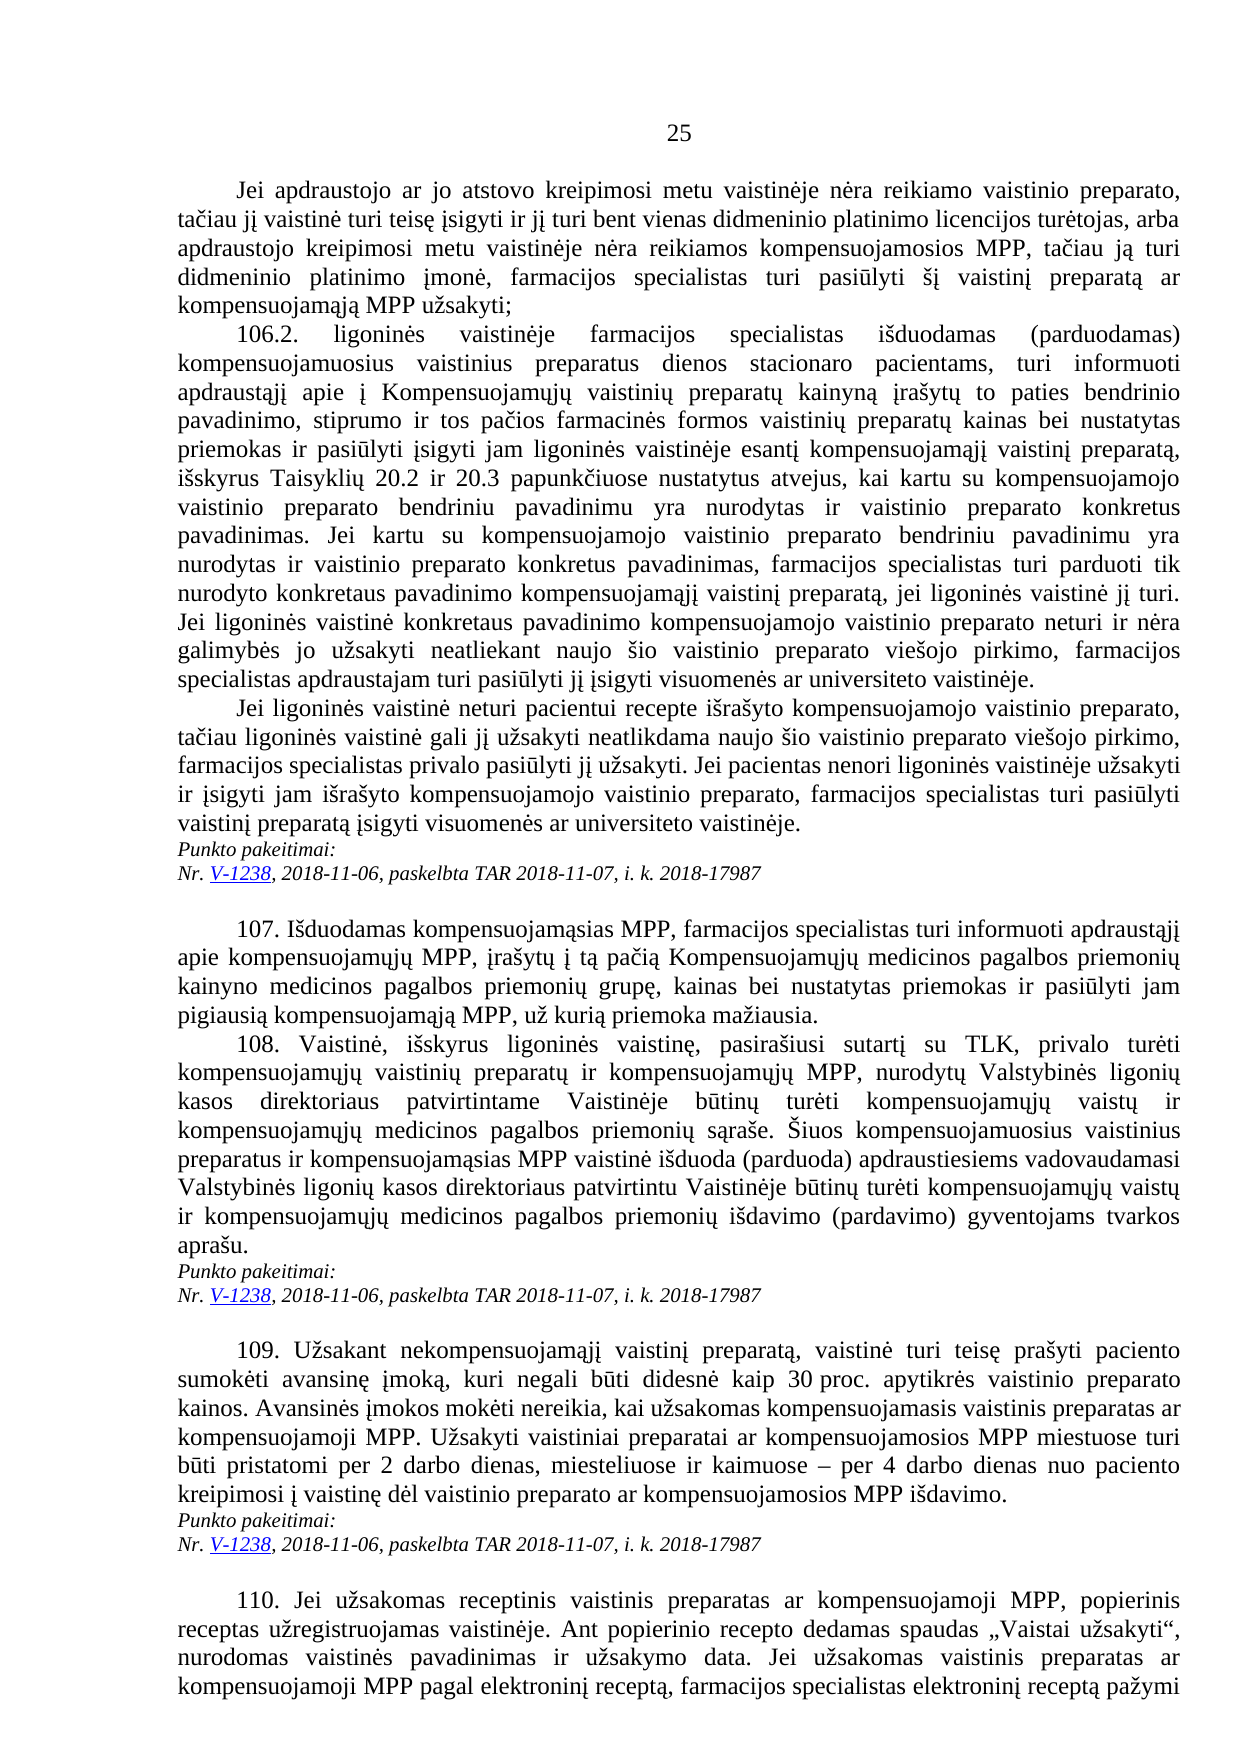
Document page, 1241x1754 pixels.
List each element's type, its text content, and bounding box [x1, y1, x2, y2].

text Nr. V-1238, 2018-11-06, paskelbta TAR 2018-11-07, i. k. 2018-17987 [177, 1283, 1181, 1307]
text 108. Vaistinė, išskyrus ligoninės vaistinę, pasirašiusi sutartį su TLK, privalo turėti kompensuojamųjų vaistinių preparatų ir kompensuojamųjų MPP, nurodytų Valstybinės ligonių kasos direktoriaus patvirtintame Vaistinėje būtinų turėti kompensuojamųjų vaistų ir kompensuojamųjų medicinos pagalbos priemonių sąraše. Šiuos kompensuojamuosius vaistinius preparatus ir kompensuojamąsias MPP vaistinė išduoda (parduoda) apdraustiesiems vadovaudamasi Valstybinės ligonių kasos direktoriaus patvirtintu Vaistinėje būtinų turėti kompensuojamųjų vaistų ir kompensuojamųjų medicinos pagalbos priemonių išdavimo (pardavimo) gyventojams tvarkos aprašu. [177, 1029, 1181, 1259]
text Punkto pakeitimai: [177, 1508, 1181, 1532]
text 110. Jei užsakomas receptinis vaistinis preparatas ar kompensuojamoji MPP, popierinis receptas užregistruojamas vaistinėje. Ant popierinio recepto dedamas spaudas „Vaistai užsakyti“, nurodomas vaistinės pavadinimas ir užsakymo data. Jei užsakomas vaistinis preparatas ar kompensuojamoji MPP pagal elektroninį receptą, farmacijos specialistas elektroninį receptą pažymi [177, 1585, 1181, 1700]
text Punkto pakeitimai: [177, 1259, 1181, 1283]
text Jei ligoninės vaistinė neturi pacientui recepte išrašyto kompensuojamojo vaistinio preparato, tačiau ligoninės vaistinė gali jį užsakyti neatlikdama naujo šio vaistinio preparato viešojo pirkimo, farmacijos specialistas privalo pasiūlyti jį užsakyti. Jei pacientas nenori ligoninės vaistinėje užsakyti ir įsigyti jam išrašyto kompensuojamojo vaistinio preparato, farmacijos specialistas turi pasiūlyti vaistinį preparatą įsigyti visuomenės ar universiteto vaistinėje. [177, 693, 1181, 837]
text 107. Išduodamas kompensuojamąsias MPP, farmacijos specialistas turi informuoti apdraustąjį apie kompensuojamųjų MPP, įrašytų į tą pačią Kompensuojamųjų medicinos pagalbos priemonių kainyno medicinos pagalbos priemonių grupę, kainas bei nustatytas priemokas ir pasiūlyti jam pigiausią kompensuojamąją MPP, už kurią priemoka mažiausia. [177, 914, 1181, 1029]
text Jei apdraustojo ar jo atstovo kreipimosi metu vaistinėje nėra reikiamo vaistinio preparato, tačiau jį vaistinė turi teisę įsigyti ir jį turi bent vienas didmeninio platinimo licencijos turėtojas, arba apdraustojo kreipimosi metu vaistinėje nėra reikiamos kompensuojamosios MPP, tačiau ją turi didmeninio platinimo įmonė, farmacijos specialistas turi pasiūlyti šį vaistinį preparatą ar kompensuojamąją MPP užsakyti; [177, 176, 1181, 319]
text Nr. V-1238, 2018-11-06, paskelbta TAR 2018-11-07, i. k. 2018-17987 [177, 1532, 1181, 1556]
text 106.2. ligoninės vaistinėje farmacijos specialistas išduodamas (parduodamas) kompensuojamuosius vaistinius preparatus dienos stacionaro pacientams, turi informuoti apdraustąjį apie į Kompensuojamųjų vaistinių preparatų kainyną įrašytų to paties bendrinio pavadinimo, stiprumo ir tos pačios farmacinės formos vaistinių preparatų kainas bei nustatytas priemokas ir pasiūlyti įsigyti jam ligoninės vaistinėje esantį kompensuojamąjį vaistinį preparatą, išskyrus Taisyklių 20.2 ir 20.3 papunkčiuose nustatytus atvejus, kai kartu su kompensuojamojo vaistinio preparato bendriniu pavadinimu yra nurodytas ir vaistinio preparato konkretus pavadinimas. Jei kartu su kompensuojamojo vaistinio preparato bendriniu pavadinimu yra nurodytas ir vaistinio preparato konkretus pavadinimas, farmacijos specialistas turi parduoti tik nurodyto konkretaus pavadinimo kompensuojamąjį vaistinį preparatą, jei ligoninės vaistinė jį turi. Jei ligoninės vaistinė konkretaus pavadinimo kompensuojamojo vaistinio preparato neturi ir nėra galimybės jo užsakyti neatliekant naujo šio vaistinio preparato viešojo pirkimo, farmacijos specialistas apdraustajam turi pasiūlyti jį įsigyti visuomenės ar universiteto vaistinėje. [177, 319, 1181, 693]
text 109. Užsakant nekompensuojamąjį vaistinį preparatą, vaistinė turi teisę prašyti paciento sumokėti avansinę įmoką, kuri negali būti didesnė kaip 30 proc. apytikrės vaistinio preparato kainos. Avansinės įmokos mokėti nereikia, kai užsakomas kompensuojamasis vaistinis preparatas ar kompensuojamoji MPP. Užsakyti vaistiniai preparatai ar kompensuojamosios MPP miestuose turi būti pristatomi per 2 darbo dienas, miesteliuose ir kaimuose – per 4 darbo dienas nuo paciento kreipimosi į vaistinę dėl vaistinio preparato ar kompensuojamosios MPP išdavimo. [177, 1336, 1181, 1508]
text Nr. V-1238, 2018-11-06, paskelbta TAR 2018-11-07, i. k. 2018-17987 [177, 861, 1181, 885]
text Punkto pakeitimai: [177, 837, 1181, 861]
